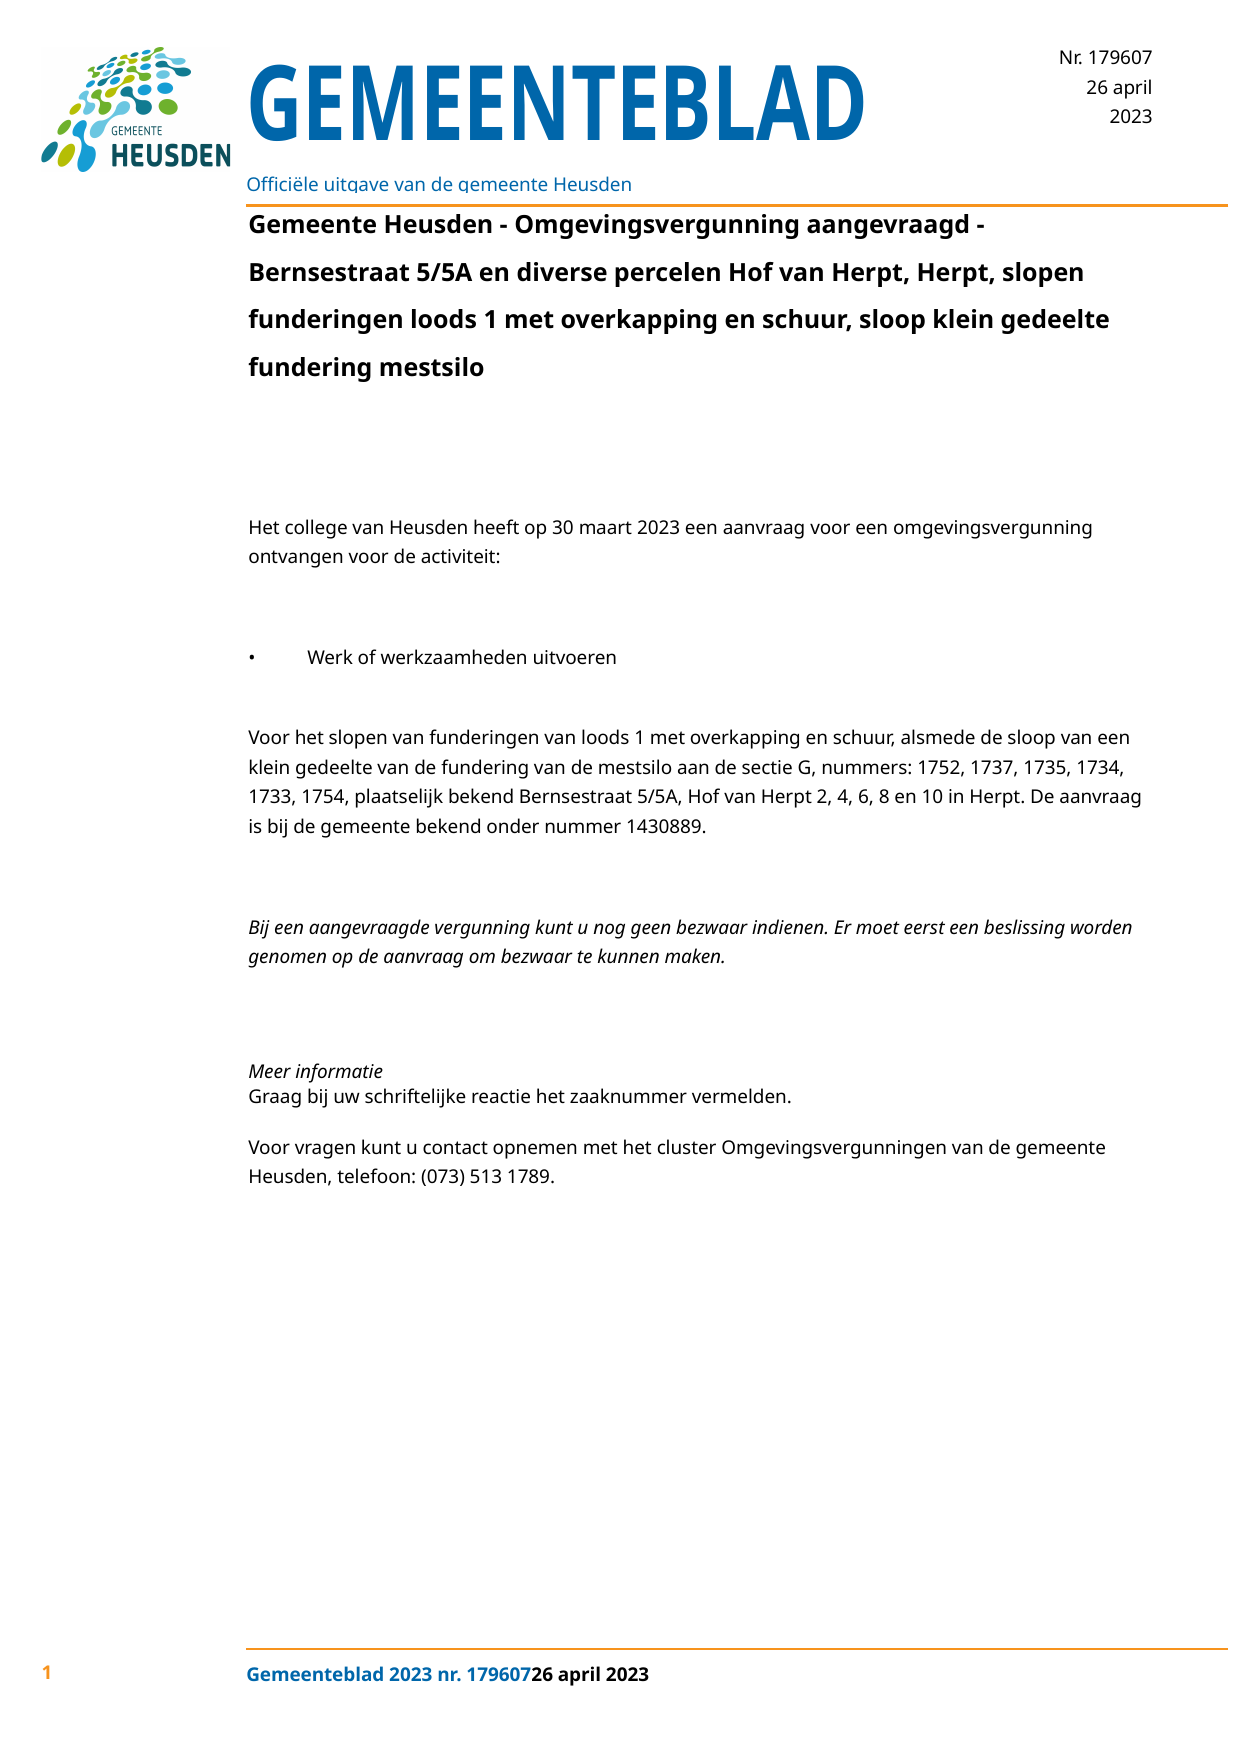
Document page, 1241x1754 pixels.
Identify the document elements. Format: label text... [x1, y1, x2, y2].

text Meer informatie [248, 1058, 1152, 1084]
text Voor het slopen van funderingen van loods 1 met overkapping en schuur, alsmede de sloop van een klein gedeelte van de fundering van de mestsilo aan de sectie G, nummers: 1752, 1737, 1735, 1734, 1733, 1754, plaatselijk bekend Bernsestraat 5/5A, Hof van Herpt 2, 4, 6, 8 en 10 in Herpt. De aanvraag is bij de gemeente bekend onder nummer 1430889. [248, 724, 1152, 839]
text Bij een aangevraagde vergunning kunt u nog geen bezwaar indienen. Er moet eerst een beslissing worden genomen op de aanvraag om bezwaar te kunnen maken. [248, 914, 1152, 969]
text Voor vragen kunt u contact opnemen met het cluster Omgevingsvergunningen van de gemeente Heusden, telefoon: (073) 513 1789. [248, 1134, 1152, 1189]
list Werk of werkzaamheden uitvoeren [248, 644, 1152, 670]
picture [41, 47, 231, 172]
text Graag bij uw schriftelijke reactie het zaaknummer vermelden. [248, 1084, 1152, 1109]
text Gemeente Heusden - Omgevingsvergunning aangevraagd - Bernsestraat 5/5A en diverse percelen Hof van Herpt, Herpt, slopen funderingen loods 1 met overkapping en schuur, sloop klein gedeelte fundering mestsilo [248, 207, 1152, 384]
text Het college van Heusden heeft op 30 maart 2023 een aanvraag voor een omgevingsvergunning ontvangen voor de activiteit: [248, 514, 1152, 569]
